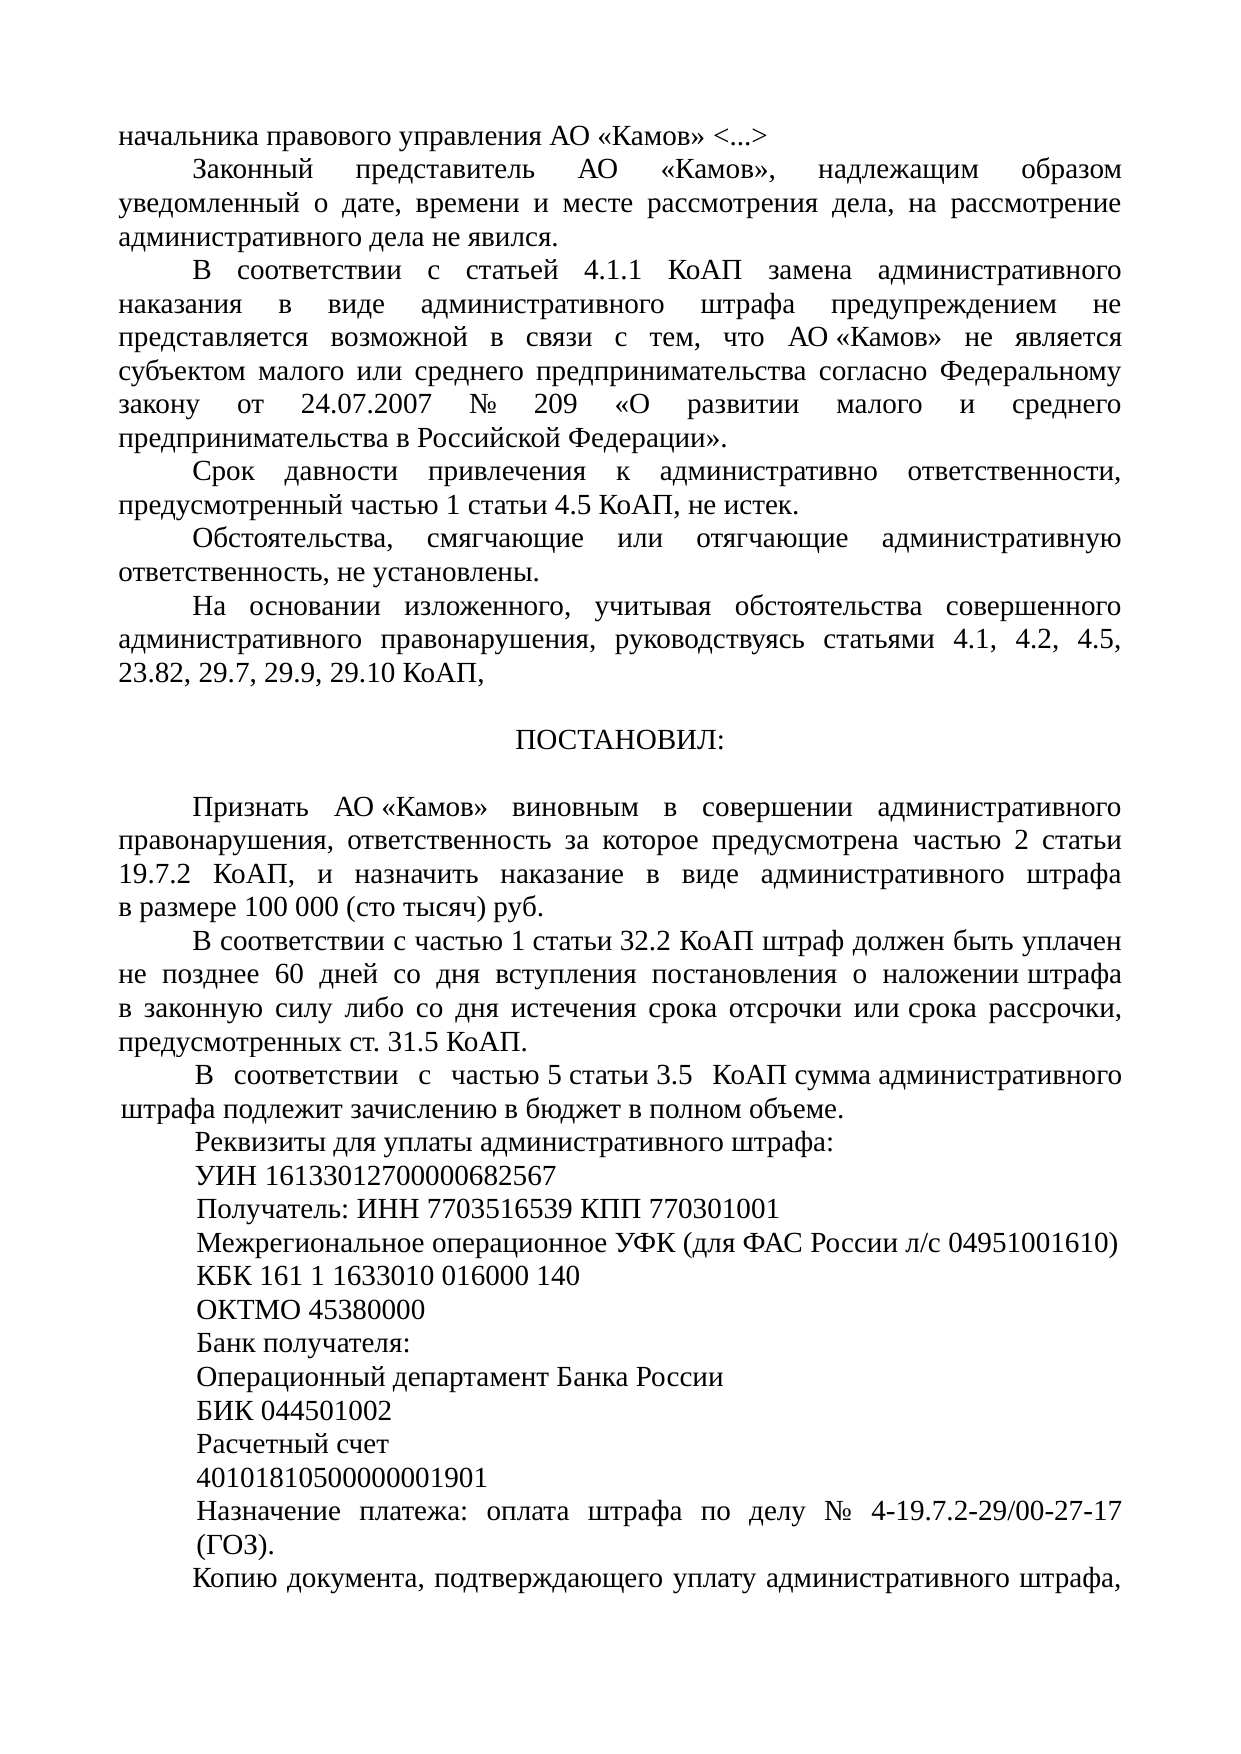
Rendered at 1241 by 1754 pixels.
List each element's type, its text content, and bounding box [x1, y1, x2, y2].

text В соответствии с частью 5 статьи 3.5 КоАП сумма административного штрафа подлежит зачислению в бюджет в полном объеме. [121, 1057, 1122, 1124]
text В соответствии с статьей 4.1.1 КоАП замена административного наказания в виде административного штрафа предупреждением не представляется возможной в связи с тем, что АО «Камов» не является субъектом малого или среднего предпринимательства согласно Федеральному закону от 24.07.2007 № 209 «О развитии малого и среднего предпринимательства в Российской Федерации». [118, 252, 1122, 453]
text Обстоятельства, смягчающие или отягчающие административную ответственность, не установлены. [118, 521, 1122, 588]
text Назначение платежа: оплата штрафа по делу № 4-19.7.2-29/00-27-17 (ГОЗ). [196, 1493, 1122, 1560]
text Копию документа, подтверждающего уплату административного штрафа, [118, 1560, 1122, 1594]
text ПОСТАНОВИЛ: [118, 722, 1122, 755]
text Операционный департамент Банка России [196, 1359, 1122, 1393]
text КБК 161 1 1633010 016000 140 [196, 1258, 1122, 1292]
text 40101810500000001901 [196, 1460, 1122, 1493]
text начальника правового управления АО «Камов» <...> [118, 118, 1122, 152]
text ОКТМО 45380000 [196, 1292, 1122, 1326]
text УИН 16133012700000682567 [121, 1158, 1122, 1191]
text На основании изложенного, учитывая обстоятельства совершенного административного правонарушения, руководствуясь статьями 4.1, 4.2, 4.5, 23.82, 29.7, 29.9, 29.10 КоАП, [118, 588, 1122, 688]
text БИК 044501002 [196, 1393, 1122, 1426]
text Реквизиты для уплаты административного штрафа: [121, 1124, 1122, 1158]
text Расчетный счет [196, 1426, 1122, 1460]
text Межрегиональное операционное УФК (для ФАС России л/с 04951001610) [196, 1225, 1122, 1258]
text Признать АО «Камов» виновным в совершении административного правонарушения, ответственность за которое предусмотрена частью 2 статьи 19.7.2 КоАП, и назначить наказание в виде административного штрафа в размере 100 000 (сто тысяч) руб. [118, 789, 1122, 923]
text Банк получателя: [196, 1326, 1122, 1359]
text Законный представитель АО «Камов», надлежащим образом уведомленный о дате, времени и месте рассмотрения дела, на рассмотрение административного дела не явился. [118, 152, 1122, 252]
text Срок давности привлечения к административно ответственности, предусмотренный частью 1 статьи 4.5 КоАП, не истек. [118, 453, 1122, 521]
text Получатель: ИНН 7703516539 КПП 770301001 [196, 1191, 1122, 1225]
text В соответствии с частью 1 статьи 32.2 КоАП штраф должен быть уплачен не позднее 60 дней со дня вступления постановления о наложении штрафа в законную силу либо со дня истечения срока отсрочки или срока рассрочки, предусмотренных ст. 31.5 КоАП. [118, 923, 1122, 1057]
